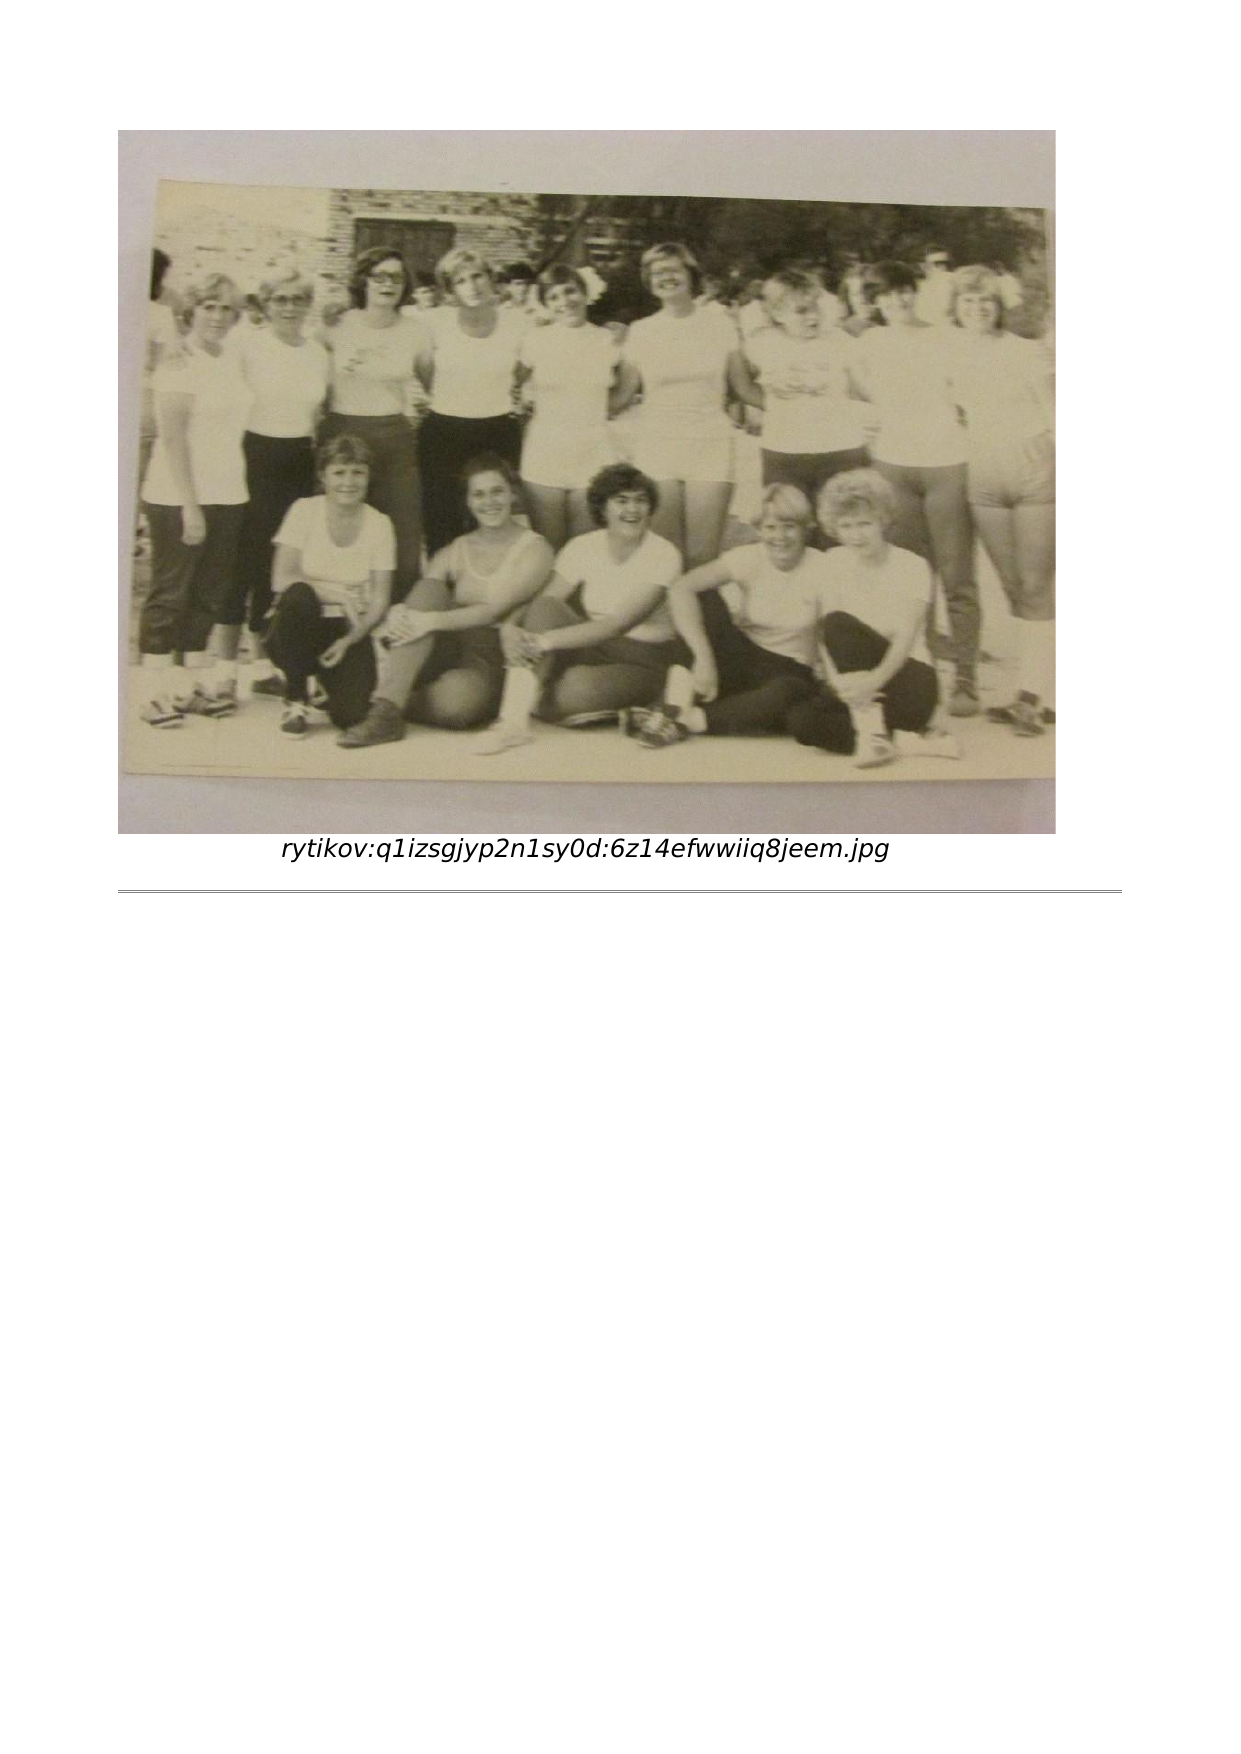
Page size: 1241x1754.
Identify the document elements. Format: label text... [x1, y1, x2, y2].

picture [118, 130, 1056, 834]
text rytikov:q1izsgjyp2n1sy0d:6z14efwwiiq8jeem.jpg [118, 834, 1056, 863]
